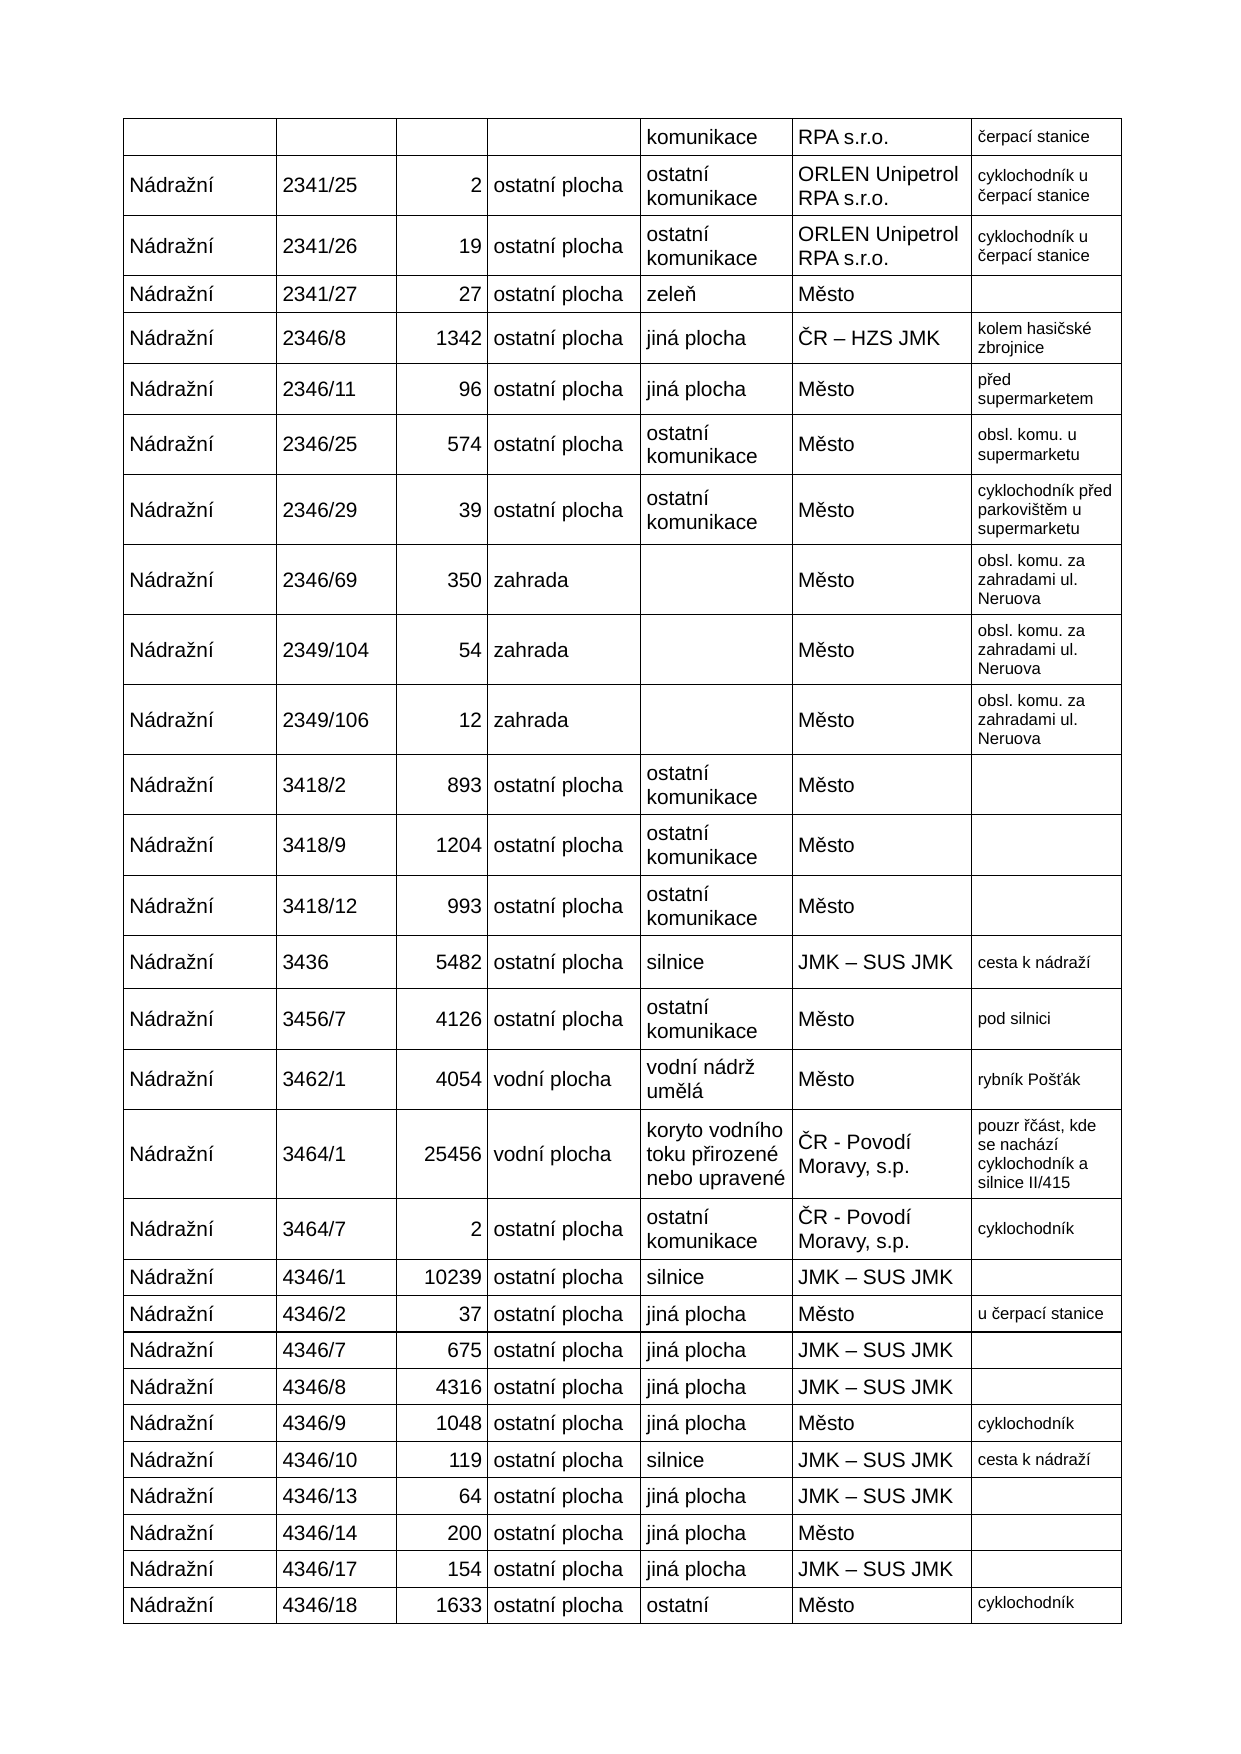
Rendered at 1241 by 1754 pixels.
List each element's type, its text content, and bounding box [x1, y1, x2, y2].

table_cell 2 [397, 156, 487, 215]
table_cell Město [793, 685, 971, 754]
table_cell obsl. komu. za zahradami ul. Neruova [972, 685, 1121, 754]
table_cell Nádražní [124, 216, 276, 275]
table_cell RPA s.r.o. [793, 119, 971, 154]
table_cell ostatní komunikace [641, 755, 792, 814]
table_cell ostatní plocha [488, 1199, 640, 1258]
table_cell Město [793, 475, 971, 544]
table_cell silnice [641, 1260, 792, 1295]
table_cell Nádražní [124, 276, 276, 312]
table_cell 4346/7 [277, 1333, 396, 1368]
table_cell kolem hasičské zbrojnice [972, 313, 1121, 363]
table_cell 54 [397, 615, 487, 684]
table_cell jiná plocha [641, 364, 792, 413]
table_cell Nádražní [124, 1050, 276, 1109]
table_cell JMK – SUS JMK [793, 1333, 971, 1368]
table_cell Město [793, 1050, 971, 1109]
table_cell Nádražní [124, 415, 276, 474]
table_cell Nádražní [124, 615, 276, 684]
table_cell ostatní plocha [488, 1442, 640, 1477]
table_cell 119 [397, 1442, 487, 1477]
table_cell cesta k nádraží [972, 1442, 1121, 1477]
table_cell obsl. komu. u supermarketu [972, 415, 1121, 474]
table_cell 675 [397, 1333, 487, 1368]
table_cell ČR – HZS JMK [793, 313, 971, 363]
table_cell 1048 [397, 1405, 487, 1441]
table_cell Město [793, 876, 971, 935]
table_cell 4346/10 [277, 1442, 396, 1477]
table_cell ostatní plocha [488, 1588, 640, 1623]
table_cell 200 [397, 1515, 487, 1550]
table_cell zahrada [488, 685, 640, 754]
table_cell Město [793, 1405, 971, 1441]
table_cell 3418/12 [277, 876, 396, 935]
table_cell 2346/29 [277, 475, 396, 544]
table_cell cesta k nádraží [972, 936, 1121, 988]
table_cell Nádražní [124, 475, 276, 544]
table_cell Nádražní [124, 545, 276, 614]
table_cell Nádražní [124, 1333, 276, 1368]
table_cell ostatní plocha [488, 1260, 640, 1295]
table_cell 19 [397, 216, 487, 275]
table_cell JMK – SUS JMK [793, 936, 971, 988]
table_cell Nádražní [124, 1369, 276, 1404]
table_cell jiná plocha [641, 1405, 792, 1441]
table_cell Nádražní [124, 685, 276, 754]
table_cell ostatní plocha [488, 1515, 640, 1550]
table_cell cyklochodník [972, 1588, 1121, 1623]
table_cell ostatní komunikace [641, 1199, 792, 1258]
table_cell [972, 276, 1121, 312]
table_cell 3418/9 [277, 815, 396, 875]
table_cell [972, 1551, 1121, 1587]
table_cell JMK – SUS JMK [793, 1369, 971, 1404]
table_cell Nádražní [124, 755, 276, 814]
table_cell obsl. komu. za zahradami ul. Neruova [972, 545, 1121, 614]
table_cell 4346/1 [277, 1260, 396, 1295]
table_cell 27 [397, 276, 487, 312]
table_cell [397, 119, 487, 154]
table_cell 4346/17 [277, 1551, 396, 1587]
table_cell ostatní plocha [488, 755, 640, 814]
table_cell 4346/9 [277, 1405, 396, 1441]
table_cell [972, 1333, 1121, 1368]
table_cell vodní plocha [488, 1110, 640, 1198]
table_cell obsl. komu. za zahradami ul. Neruova [972, 615, 1121, 684]
table_cell 2346/69 [277, 545, 396, 614]
table_cell 2341/26 [277, 216, 396, 275]
table_cell 4346/14 [277, 1515, 396, 1550]
table_cell ostatní plocha [488, 156, 640, 215]
table_cell Město [793, 815, 971, 875]
table_cell Město [793, 364, 971, 413]
table_cell ORLEN Unipetrol RPA s.r.o. [793, 216, 971, 275]
table_cell Nádražní [124, 815, 276, 875]
table_cell ostatní komunikace [641, 876, 792, 935]
table_cell 12 [397, 685, 487, 754]
table_cell Město [793, 415, 971, 474]
table_cell vodní plocha [488, 1050, 640, 1109]
table_cell ostatní plocha [488, 364, 640, 413]
table_cell Nádražní [124, 156, 276, 215]
table_cell ostatní komunikace [641, 415, 792, 474]
table_cell jiná plocha [641, 1296, 792, 1331]
table_cell cyklochodník před parkovištěm u supermarketu [972, 475, 1121, 544]
table_cell Nádražní [124, 1405, 276, 1441]
table_cell ostatní komunikace [641, 815, 792, 875]
table_cell 574 [397, 415, 487, 474]
table_cell ostatní plocha [488, 276, 640, 312]
table_cell [124, 119, 276, 154]
table_cell [972, 1260, 1121, 1295]
table_cell [641, 615, 792, 684]
table_cell ORLEN Unipetrol RPA s.r.o. [793, 156, 971, 215]
table_cell [488, 119, 640, 154]
table_cell zahrada [488, 545, 640, 614]
table_cell Nádražní [124, 1110, 276, 1198]
table_cell ostatní plocha [488, 989, 640, 1048]
table_cell ostatní komunikace [641, 216, 792, 275]
table_cell 1633 [397, 1588, 487, 1623]
table_cell ostatní plocha [488, 216, 640, 275]
table_cell cyklochodník u čerpací stanice [972, 156, 1121, 215]
table_cell Město [793, 989, 971, 1048]
table_cell 2349/104 [277, 615, 396, 684]
table_cell ČR - Povodí Moravy, s.p. [793, 1199, 971, 1258]
table_cell cyklochodník u čerpací stanice [972, 216, 1121, 275]
table_cell JMK – SUS JMK [793, 1442, 971, 1477]
table_cell u čerpací stanice [972, 1296, 1121, 1331]
table_cell [641, 685, 792, 754]
table_cell ostatní plocha [488, 1369, 640, 1404]
table_cell jiná plocha [641, 1515, 792, 1550]
table_cell Nádražní [124, 313, 276, 363]
table_cell pod silnici [972, 989, 1121, 1048]
table_cell ostatní plocha [488, 475, 640, 544]
table_cell [277, 119, 396, 154]
table_cell ostatní plocha [488, 1478, 640, 1514]
table_cell jiná plocha [641, 1551, 792, 1587]
table_cell 4346/13 [277, 1478, 396, 1514]
table_cell 2341/27 [277, 276, 396, 312]
table_cell [641, 545, 792, 614]
table_cell [972, 1515, 1121, 1550]
table_cell 2346/11 [277, 364, 396, 413]
table_cell JMK – SUS JMK [793, 1478, 971, 1514]
table_cell 4316 [397, 1369, 487, 1404]
table_cell 2349/106 [277, 685, 396, 754]
table_cell Nádražní [124, 1442, 276, 1477]
table_cell Město [793, 1515, 971, 1550]
table_cell Nádražní [124, 1515, 276, 1550]
table_cell 64 [397, 1478, 487, 1514]
table_cell [972, 876, 1121, 935]
table_cell 3464/7 [277, 1199, 396, 1258]
table_cell 3436 [277, 936, 396, 988]
table_cell 2341/25 [277, 156, 396, 215]
table_cell Nádražní [124, 1199, 276, 1258]
table_cell ostatní plocha [488, 1405, 640, 1441]
table_cell jiná plocha [641, 1333, 792, 1368]
table_cell 4054 [397, 1050, 487, 1109]
table_cell jiná plocha [641, 1369, 792, 1404]
table_cell ostatní [641, 1588, 792, 1623]
table_cell Nádražní [124, 364, 276, 413]
table_cell 2346/25 [277, 415, 396, 474]
table_cell pouzr řčást, kde se nachází cyklochodník a silnice II/415 [972, 1110, 1121, 1198]
table_cell 2 [397, 1199, 487, 1258]
table_cell 1204 [397, 815, 487, 875]
table_cell Nádražní [124, 1260, 276, 1295]
table_cell komunikace [641, 119, 792, 154]
table_cell ostatní plocha [488, 936, 640, 988]
table_cell 4126 [397, 989, 487, 1048]
table_cell Nádražní [124, 876, 276, 935]
table_cell Město [793, 615, 971, 684]
table_cell koryto vodního toku přirozené nebo upravené [641, 1110, 792, 1198]
table_cell silnice [641, 936, 792, 988]
table_cell ostatní komunikace [641, 989, 792, 1048]
table_cell vodní nádrž umělá [641, 1050, 792, 1109]
table_cell před supermarketem [972, 364, 1121, 413]
table_cell JMK – SUS JMK [793, 1551, 971, 1587]
table_cell [972, 755, 1121, 814]
table_cell jiná plocha [641, 1478, 792, 1514]
table_cell ostatní komunikace [641, 156, 792, 215]
table_cell 37 [397, 1296, 487, 1331]
table_cell ostatní plocha [488, 1333, 640, 1368]
table_cell 4346/8 [277, 1369, 396, 1404]
table_cell Nádražní [124, 1296, 276, 1331]
table_cell Nádražní [124, 936, 276, 988]
table_cell zeleň [641, 276, 792, 312]
table_cell 4346/18 [277, 1588, 396, 1623]
table_cell rybník Pošťák [972, 1050, 1121, 1109]
table_cell 5482 [397, 936, 487, 988]
table_cell 154 [397, 1551, 487, 1587]
table_cell 10239 [397, 1260, 487, 1295]
table_cell ostatní plocha [488, 1296, 640, 1331]
table_cell 4346/2 [277, 1296, 396, 1331]
table_cell 3418/2 [277, 755, 396, 814]
table_cell silnice [641, 1442, 792, 1477]
table_cell [972, 1478, 1121, 1514]
table_cell 39 [397, 475, 487, 544]
table_cell ostatní plocha [488, 876, 640, 935]
table_cell cyklochodník [972, 1199, 1121, 1258]
table_cell 2346/8 [277, 313, 396, 363]
table_cell Nádražní [124, 1551, 276, 1587]
table_cell JMK – SUS JMK [793, 1260, 971, 1295]
table_cell 25456 [397, 1110, 487, 1198]
table_cell 350 [397, 545, 487, 614]
table_cell ostatní plocha [488, 313, 640, 363]
table_cell [972, 815, 1121, 875]
table_cell 3462/1 [277, 1050, 396, 1109]
table_cell ČR - Povodí Moravy, s.p. [793, 1110, 971, 1198]
table_cell Město [793, 1588, 971, 1623]
table_cell ostatní plocha [488, 415, 640, 474]
table_cell Nádražní [124, 1588, 276, 1623]
table_cell cyklochodník [972, 1405, 1121, 1441]
table_cell zahrada [488, 615, 640, 684]
table_cell 3464/1 [277, 1110, 396, 1198]
table_cell 893 [397, 755, 487, 814]
table_cell jiná plocha [641, 313, 792, 363]
table_cell Město [793, 276, 971, 312]
table_cell 993 [397, 876, 487, 935]
table_cell Město [793, 545, 971, 614]
table_cell Nádražní [124, 989, 276, 1048]
table_cell ostatní komunikace [641, 475, 792, 544]
table_cell Nádražní [124, 1478, 276, 1514]
table_cell Město [793, 755, 971, 814]
table_cell ostatní plocha [488, 815, 640, 875]
table_cell ostatní plocha [488, 1551, 640, 1587]
table_cell [972, 1369, 1121, 1404]
table_cell 1342 [397, 313, 487, 363]
table_cell 3456/7 [277, 989, 396, 1048]
table_cell Město [793, 1296, 971, 1331]
table_cell 96 [397, 364, 487, 413]
table_cell čerpací stanice [972, 119, 1121, 154]
